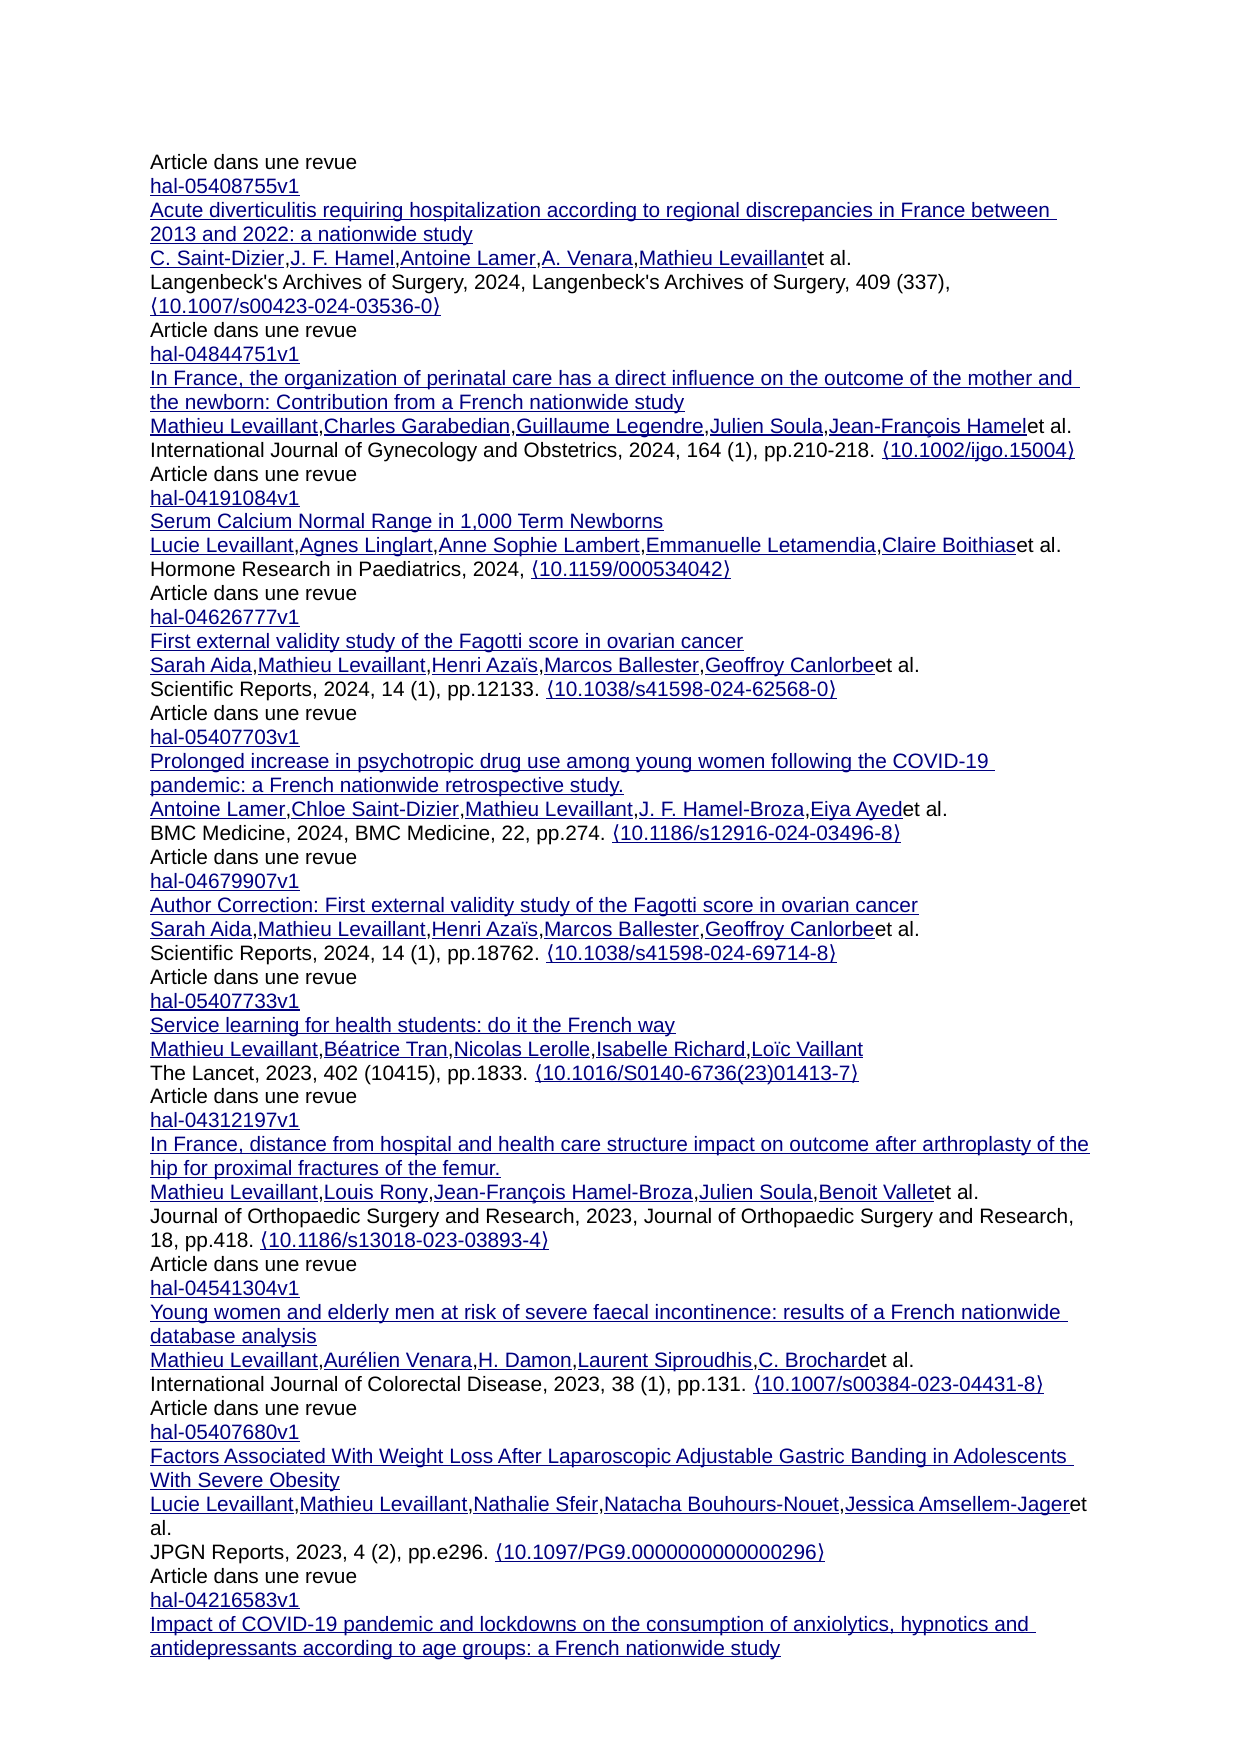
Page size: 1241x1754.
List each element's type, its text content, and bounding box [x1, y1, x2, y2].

table_cell In France, the organization of perinatal care has a direct influence on the outcome of the mother and the newborn: Contribution from a French nationwide study Mathieu Levaillant,Charles Garabedian,Guillaume Legendre,Julien Soula,Jean-François Hamelet al. International Journal of Gynecology and Obstetrics, 2024, 164 (1), pp.210-218. ⟨10.1002/ijgo.15004⟩ Article dans une revue hal-04191084v1 [150, 366, 1090, 509]
table_cell Service learning for health students: do it the French way Mathieu Levaillant,Béatrice Tran,Nicolas Lerolle,Isabelle Richard,Loïc Vaillant The Lancet, 2023, 402 (10415), pp.1833. ⟨10.1016/S0140-6736(23)01413-7⟩ Article dans une revue hal-04312197v1 [150, 1013, 1090, 1132]
table_cell Serum Calcium Normal Range in 1,000 Term Newborns Lucie Levaillant,Agnes Linglart,Anne Sophie Lambert,Emmanuelle Letamendia,Claire Boithiaset al. Hormone Research in Paediatrics, 2024, ⟨10.1159/000534042⟩ Article dans une revue hal-04626777v1 [150, 509, 1090, 629]
table_cell First external validity study of the Fagotti score in ovarian cancer Sarah Aida,Mathieu Levaillant,Henri Azaïs,Marcos Ballester,Geoffroy Canlorbeet al. Scientific Reports, 2024, 14 (1), pp.12133. ⟨10.1038/s41598-024-62568-0⟩ Article dans une revue hal-05407703v1 [150, 629, 1090, 749]
table_cell Article dans une revue hal-05408755v1 [150, 150, 1090, 198]
table_cell In France, distance from hospital and health care structure impact on outcome after arthroplasty of the [150, 1132, 1090, 1153]
table_cell hip for proximal fractures of the femur. Mathieu Levaillant,Louis Rony,Jean-François Hamel-Broza,Julien Soula,Benoit Valletet al. Journal of Orthopaedic Surgery and Research, 2023, Journal of Orthopaedic Surgery and Research, 18, pp.418. ⟨10.1186/s13018-023-03893-4⟩ Article dans une revue hal-04541304v1 [150, 1154, 1090, 1300]
table_cell Acute diverticulitis requiring hospitalization according to regional discrepancies in France between 2013 and 2022: a nationwide study C. Saint-Dizier,J. F. Hamel,Antoine Lamer,A. Venara,Mathieu Levaillantet al. Langenbeck's Archives of Surgery, 2024, Langenbeck's Archives of Surgery, 409 (337), ⟨10.1007/s00423-024-03536-0⟩ Article dans une revue hal-04844751v1 [150, 198, 1090, 366]
table_cell Author Correction: First external validity study of the Fagotti score in ovarian cancer Sarah Aida,Mathieu Levaillant,Henri Azaïs,Marcos Ballester,Geoffroy Canlorbeet al. Scientific Reports, 2024, 14 (1), pp.18762. ⟨10.1038/s41598-024-69714-8⟩ Article dans une revue hal-05407733v1 [150, 893, 1090, 1012]
table_cell Impact of COVID-19 pandemic and lockdowns on the consumption of anxiolytics, hypnotics and antidepressants according to age groups: a French nationwide study [150, 1611, 1090, 1659]
table_cell Prolonged increase in psychotropic drug use among young women following the COVID-19 pandemic: a French nationwide retrospective study. Antoine Lamer,Chloe Saint-Dizier,Mathieu Levaillant,J. F. Hamel-Broza,Eiya Ayedet al. BMC Medicine, 2024, BMC Medicine, 22, pp.274. ⟨10.1186/s12916-024-03496-8⟩ Article dans une revue hal-04679907v1 [150, 749, 1090, 893]
table_cell Young women and elderly men at risk of severe faecal incontinence: results of a French nationwide database analysis Mathieu Levaillant,Aurélien Venara,H. Damon,Laurent Siproudhis,C. Brochardet al. International Journal of Colorectal Disease, 2023, 38 (1), pp.131. ⟨10.1007/s00384-023-04431-8⟩ Article dans une revue hal-05407680v1 [150, 1300, 1090, 1444]
table_cell Factors Associated With Weight Loss After Laparoscopic Adjustable Gastric Banding in Adolescents With Severe Obesity Lucie Levaillant,Mathieu Levaillant,Nathalie Sfeir,Natacha Bouhours-Nouet,Jessica Amsellem-Jageret al. JPGN Reports, 2023, 4 (2), pp.e296. ⟨10.1097/PG9.0000000000000296⟩ Article dans une revue hal-04216583v1 [150, 1444, 1090, 1611]
